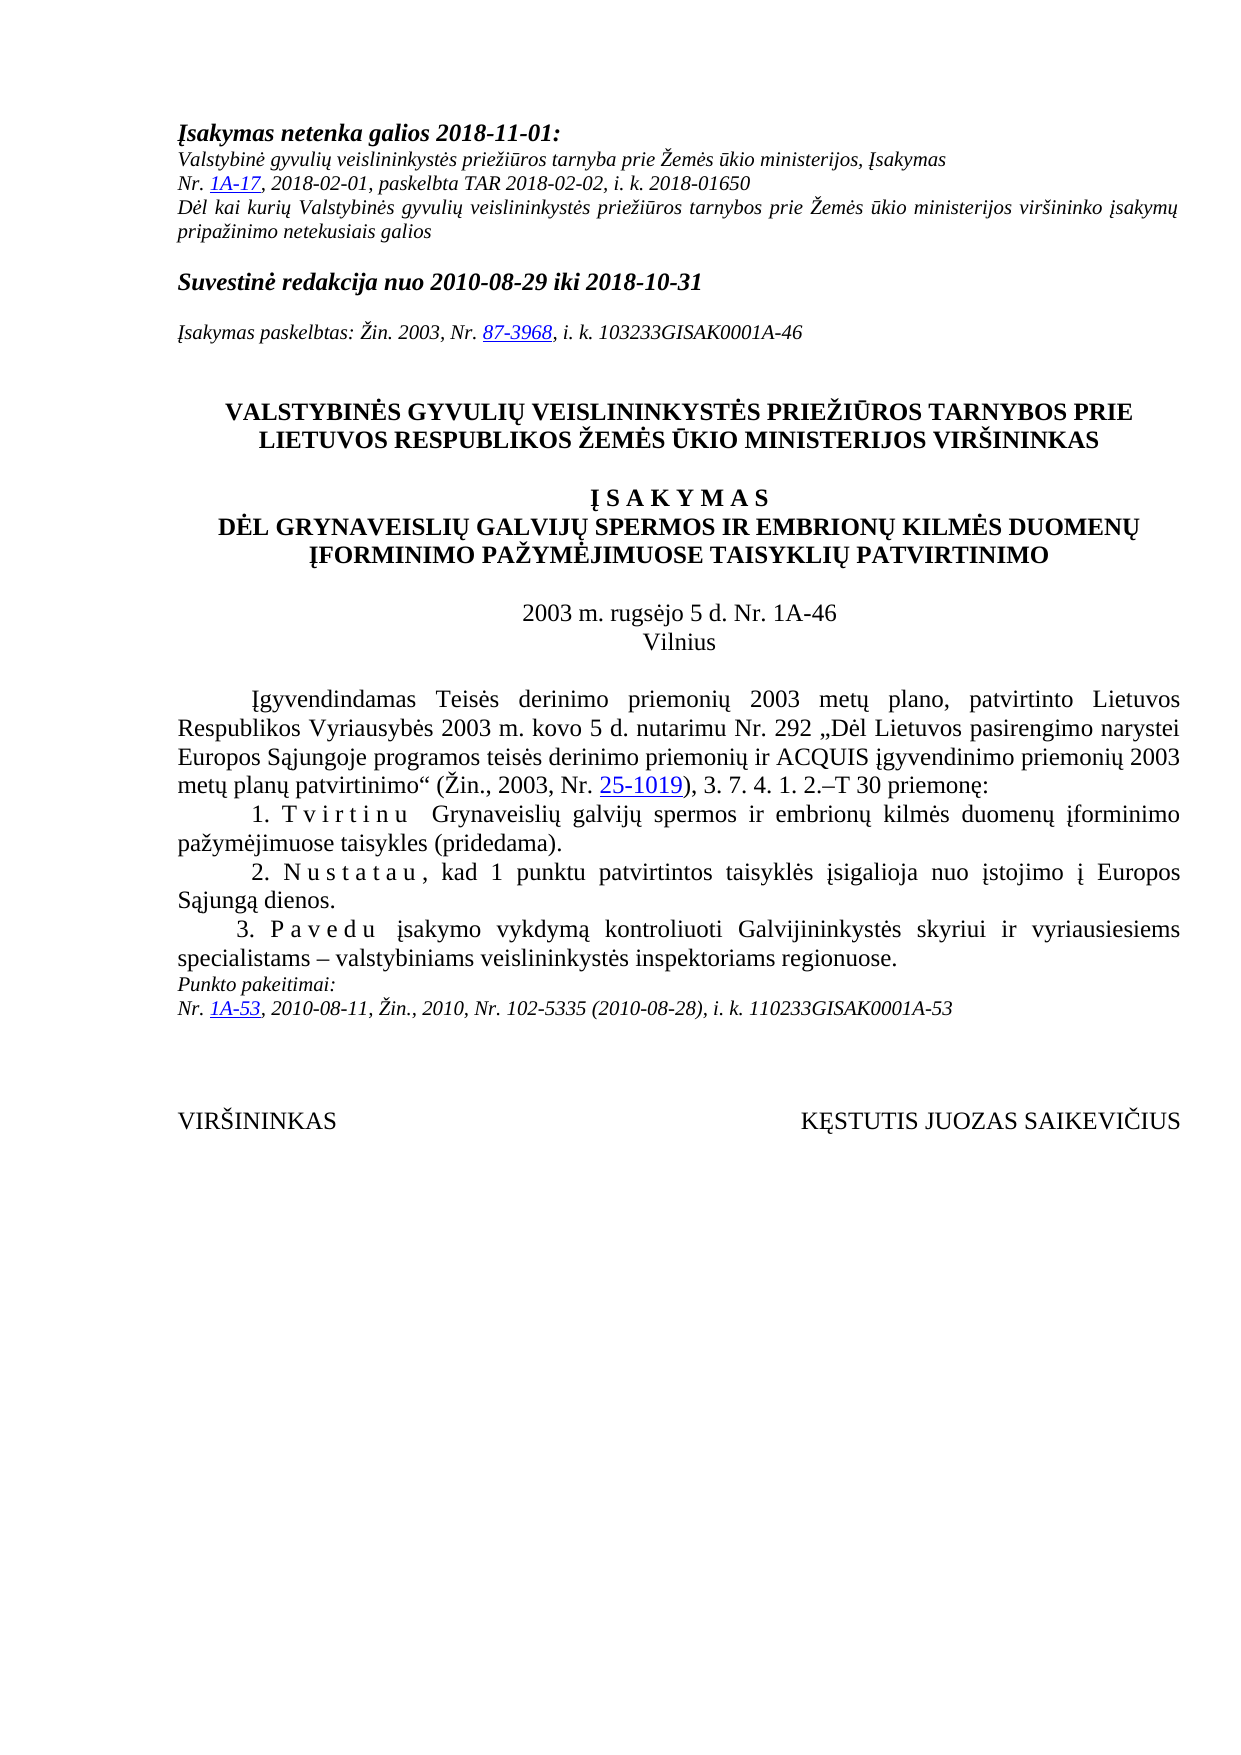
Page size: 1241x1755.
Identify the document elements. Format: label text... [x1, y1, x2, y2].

text Įsakymas paskelbtas: Žin. 2003, Nr. 87-3968, i. k. 103233GISAK0001A-46 [177, 320, 1181, 344]
text 2003 m. rugsėjo 5 d. Nr. 1A-46 [177, 598, 1181, 627]
text 1. Tvirtinu Grynaveislių galvijų spermos ir embrionų kilmės duomenų įforminimo pažymėjimuose taisykles (pridedama). [177, 799, 1181, 857]
text VALSTYBINĖS GYVULIŲ VEISLININKYSTĖS PRIEŽIŪROS TARNYBOS PRIE LIETUVOS RESPUBLIKOS ŽEMĖS ŪKIO MINISTERIJOS VIRŠININKAS [177, 397, 1181, 454]
text Valstybinė gyvulių veislininkystės priežiūros tarnyba prie Žemės ūkio ministerijos, Įsakymas [177, 147, 1181, 171]
text 3. Pavedu įsakymo vykdymą kontroliuoti Galvijininkystės skyriui ir vyriausiesiems specialistams – valstybiniams veislininkystės inspektoriams regionuose. [177, 914, 1181, 972]
text 2. Nustatau, kad 1 punktu patvirtintos taisyklės įsigalioja nuo įstojimo į Europos Sąjungą dienos. [177, 857, 1181, 914]
text DĖL GRYNAVEISLIŲ GALVIJŲ SPERMOS IR EMBRIONŲ KILMĖS DUOMENŲ ĮFORMINIMO PAŽYMĖJIMUOSE TAISYKLIŲ PATVIRTINIMO [177, 512, 1181, 569]
text Į S A K Y M A S [177, 483, 1181, 512]
text Vilnius [177, 627, 1181, 656]
text Dėl kai kurių Valstybinės gyvulių veislininkystės priežiūros tarnybos prie Žemės ūkio ministerijos viršininko įsakymų pripažinimo netekusiais galios [177, 195, 1181, 243]
text Suvestinė redakcija nuo 2010-08-29 iki 2018-10-31 [177, 267, 1181, 296]
text Nr. 1A-17, 2018-02-01, paskelbta TAR 2018-02-02, i. k. 2018-01650 [177, 171, 1181, 195]
text Punkto pakeitimai: [177, 972, 1181, 996]
text Nr. 1A-53, 2010-08-11, Žin., 2010, Nr. 102-5335 (2010-08-28), i. k. 110233GISAK0001A-53 [177, 996, 1181, 1020]
text VIRŠININKAS KĘSTUTIS JUOZAS SAIKEVIČIUS [177, 1106, 1181, 1135]
text Įgyvendindamas Teisės derinimo priemonių 2003 metų plano, patvirtinto Lietuvos Respublikos Vyriausybės 2003 m. kovo 5 d. nutarimu Nr. 292 „Dėl Lietuvos pasirengimo narystei Europos Sąjungoje programos teisės derinimo priemonių ir ACQUIS įgyvendinimo priemonių 2003 metų planų patvirtinimo“ (Žin., 2003, Nr. 25-1019), 3. 7. 4. 1. 2.–T 30 priemonę: [177, 684, 1181, 799]
text Įsakymas netenka galios 2018-11-01: [177, 118, 1181, 147]
